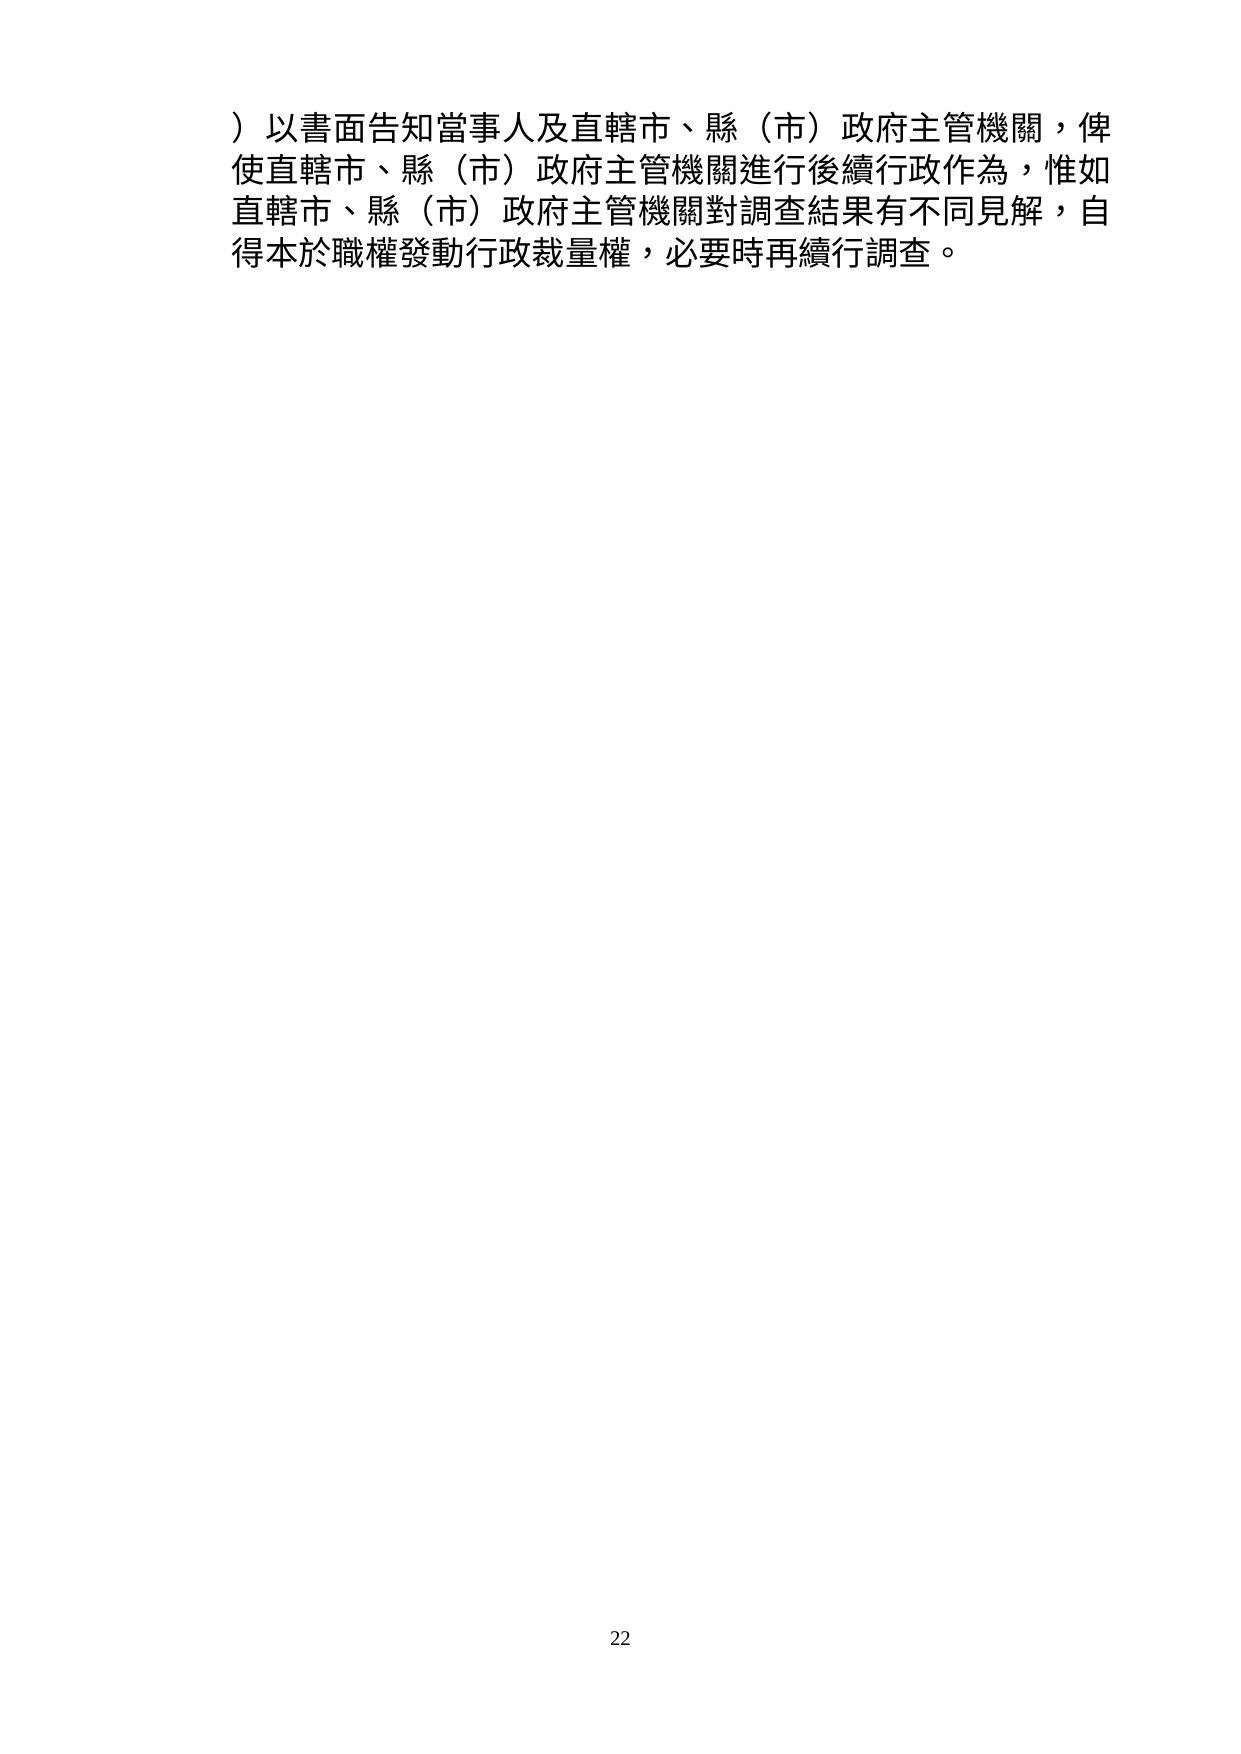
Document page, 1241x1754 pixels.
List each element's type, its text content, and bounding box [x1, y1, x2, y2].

text ）以書面告知當事人及直轄市、縣（市）政府主管機關，俾使直轄市、縣（市）政府主管機關進行後續行政作為，惟如直轄市、縣（市）政府主管機關對調查結果有不同見解，自得本於職權發動行政裁量權，必要時再續行調查。 [162, 107, 1112, 274]
